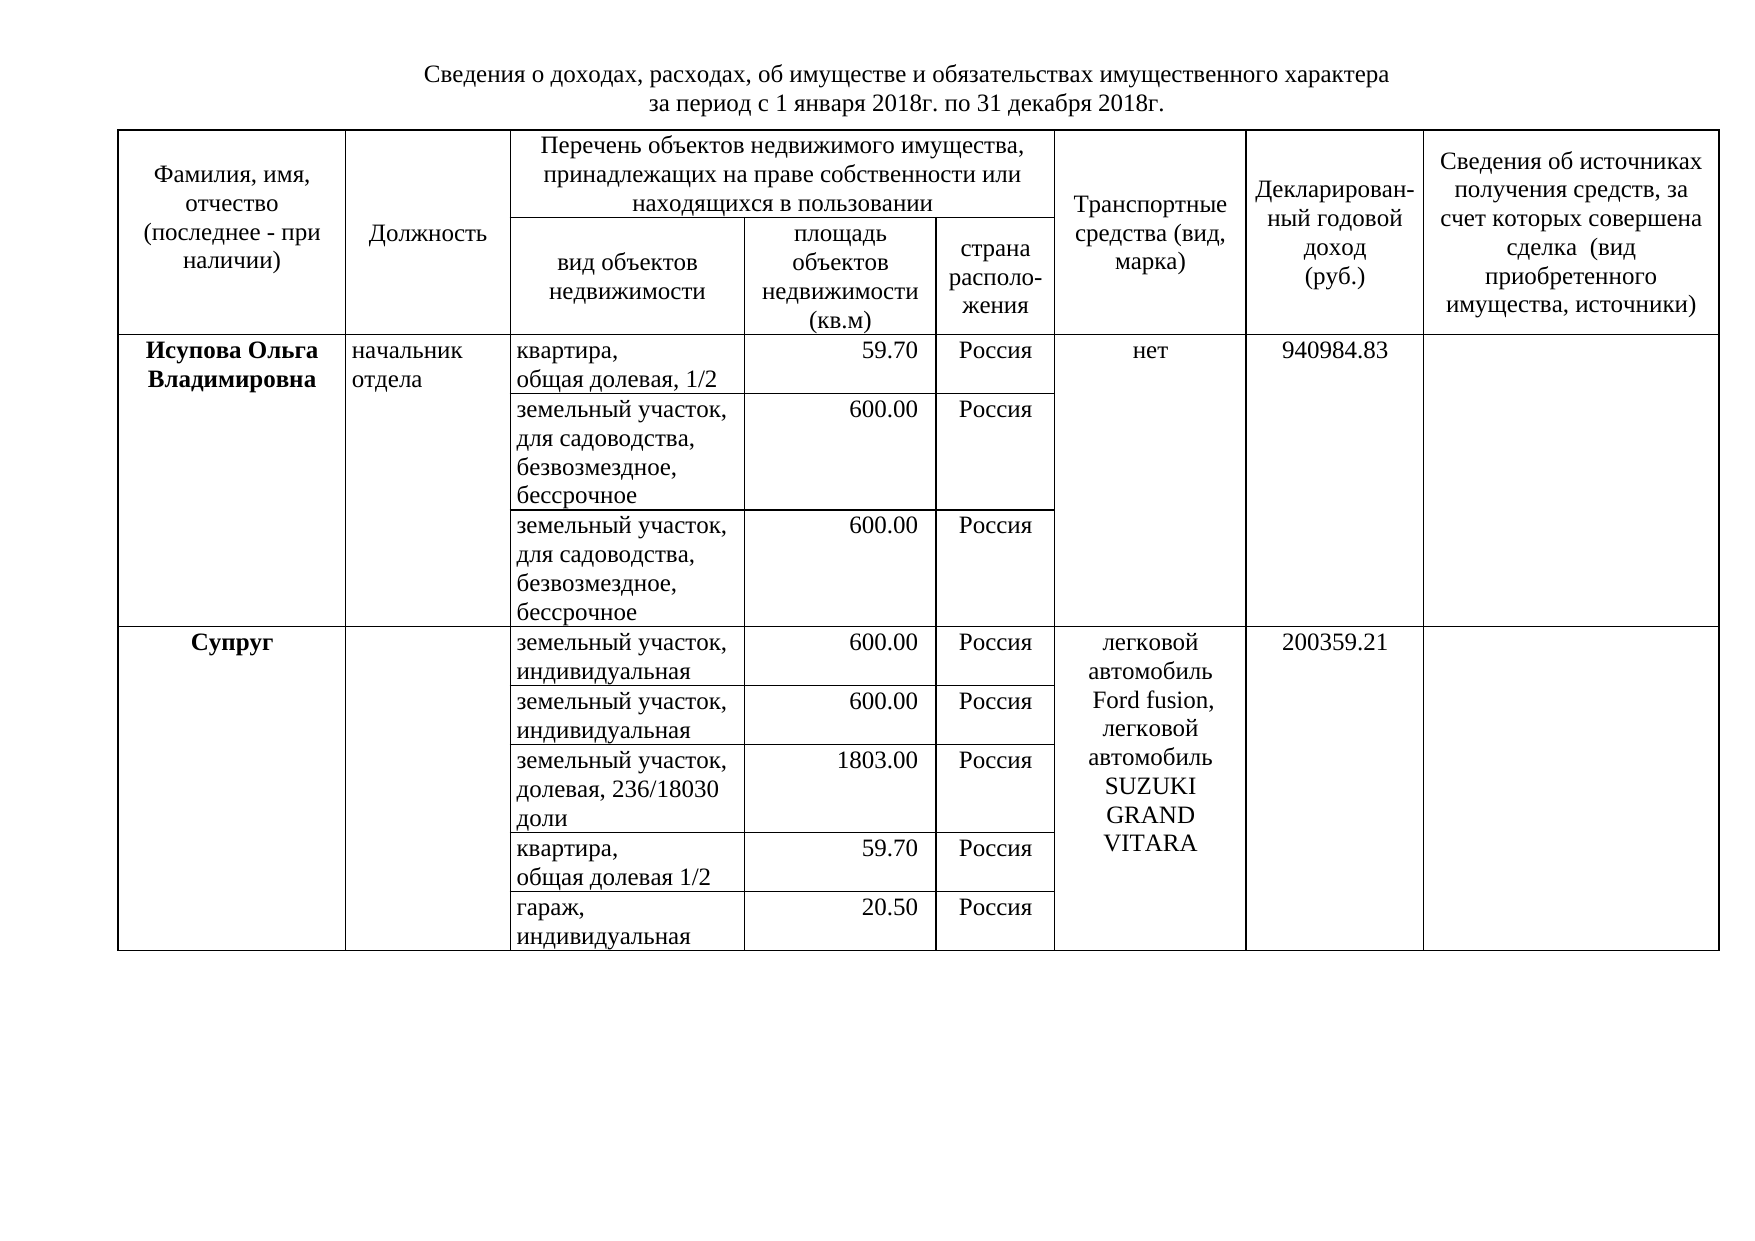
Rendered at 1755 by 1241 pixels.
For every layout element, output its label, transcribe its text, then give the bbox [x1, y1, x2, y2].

table_cell [1424, 335, 1718, 626]
table_cell 940984.83 [1247, 335, 1423, 626]
table_cell 1803.00 [745, 745, 935, 832]
table_cell 20.50 [745, 892, 935, 950]
table_cell 600.00 [745, 627, 935, 685]
table_cell Россия [937, 627, 1054, 685]
table_cell квартира, общая долевая, 1/2 [511, 335, 744, 392]
table_cell земельный участок, долевая, 236/18030 доли [511, 745, 744, 832]
table_cell [1424, 627, 1718, 950]
table_cell Россия [937, 394, 1054, 509]
table_cell Исупова Ольга Владимировна [119, 335, 345, 626]
table_cell земельный участок, для садоводства, безвозмездное, бессрочное [511, 394, 744, 509]
table_cell земельный участок, индивидуальная [511, 686, 744, 744]
table_cell площадь объектов недвижимости (кв.м) [745, 218, 935, 333]
table_cell 600.00 [745, 511, 935, 626]
table_cell земельный участок, для садоводства, безвозмездное, бессрочное [511, 511, 744, 626]
table_header Транспортные средства (вид, марка) [1055, 131, 1245, 333]
table_cell 600.00 [745, 394, 935, 509]
table_cell Россия [937, 745, 1054, 832]
text за период с 1 января 2018г. по 31 декабря 2018г. [118, 88, 1695, 117]
table_header Фамилия, имя, отчество (последнее - при наличии) [119, 131, 345, 333]
table_cell 600.00 [745, 686, 935, 744]
table_cell Россия [937, 511, 1054, 626]
table_header Сведения об источниках получения средств, за счет которых совершена сделка (вид приобретенного имущества, источники) [1424, 131, 1718, 333]
table_cell квартира, общая долевая 1/2 [511, 833, 744, 891]
table_cell 59.70 [745, 833, 935, 891]
table_header Перечень объектов недвижимого имущества, принадлежащих на праве собственности или находящихся в пользовании [511, 131, 1054, 217]
table_cell [346, 627, 510, 950]
table_cell 59.70 [745, 335, 935, 392]
table_cell страна располо- жения [937, 218, 1054, 333]
table_cell нет [1055, 335, 1245, 626]
table_header Декларирован-ный годовой доход (руб.) [1247, 131, 1423, 333]
table_cell Россия [937, 686, 1054, 744]
table_cell начальник отдела [346, 335, 510, 626]
table_cell вид объектов недвижимости [511, 218, 744, 333]
table_cell Россия [937, 833, 1054, 891]
table_cell Россия [937, 892, 1054, 950]
table_cell 200359.21 [1247, 627, 1423, 950]
table_cell легковой автомобиль Ford fusion, легковой автомобиль SUZUKI GRAND VITARA [1055, 627, 1245, 950]
table_cell земельный участок, индивидуальная [511, 627, 744, 685]
table_header Должность [346, 131, 510, 333]
table_cell Супруг [119, 627, 345, 950]
table_cell Россия [937, 335, 1054, 392]
table_cell гараж, индивидуальная [511, 892, 744, 950]
text Сведения о доходах, расходах, об имуществе и обязательствах имущественного характера [118, 59, 1695, 88]
